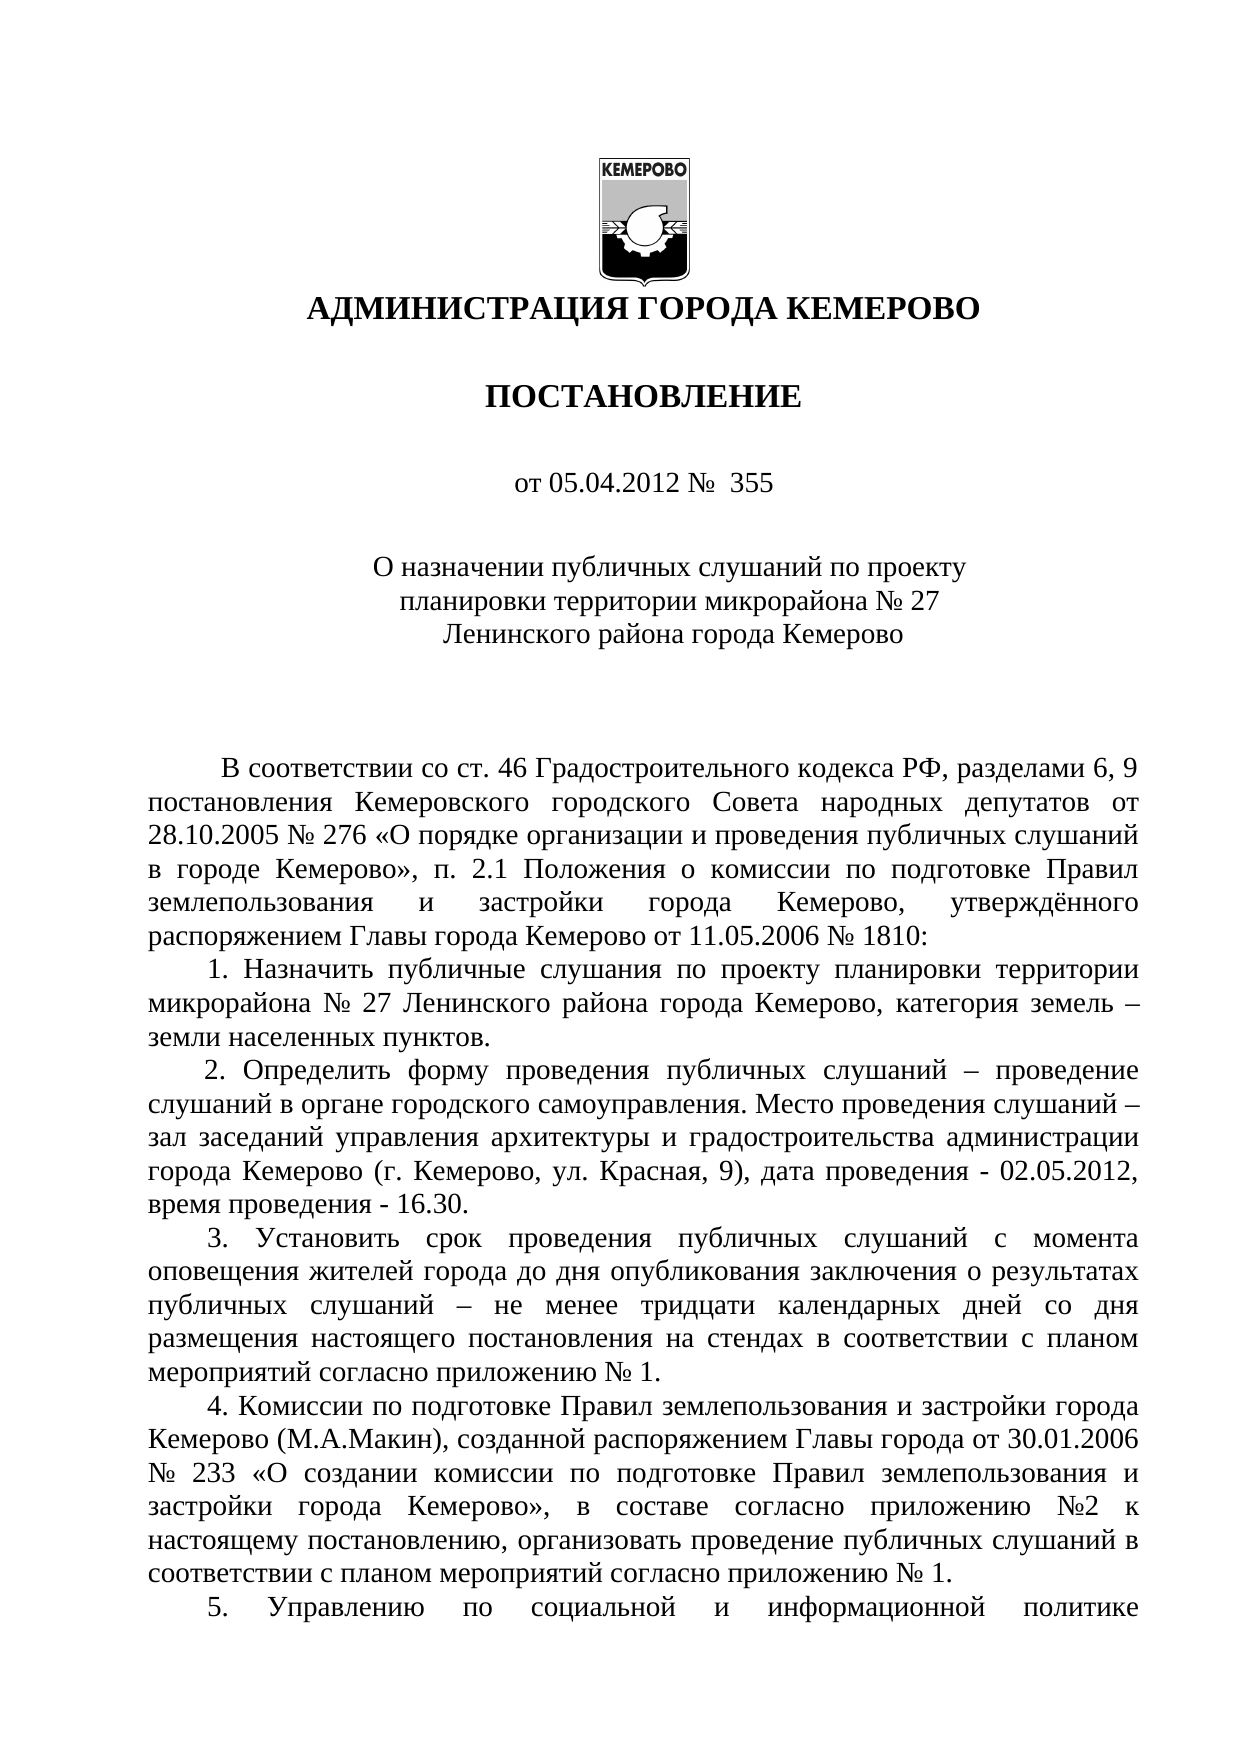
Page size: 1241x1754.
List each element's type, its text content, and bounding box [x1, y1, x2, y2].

text О назначении публичных слушаний по проекту [148, 549, 1140, 583]
text 3. Установить срок проведения публичных слушаний с момента оповещения жителей города до дня опубликования заключения о результатах публичных слушаний – не менее тридцати календарных дней со дня размещения настоящего постановления на стендах в соответствии с планом мероприятий согласно приложению № 1. [148, 1220, 1140, 1388]
text Ленинского района города Кемерово [148, 616, 1140, 650]
text от 05.04.2012 № 355 [148, 465, 1140, 499]
text 5. Управлению по социальной и информационной политике [148, 1589, 1140, 1622]
text 2. Определить форму проведения публичных слушаний – проведение слушаний в органе городского самоуправления. Место проведения слушаний – зал заседаний управления архитектуры и градостроительства администрации города Кемерово (г. Кемерово, ул. Красная, 9), дата проведения - 02.05.2012, время проведения - 16.30. [148, 1052, 1140, 1220]
text В соответствии со ст. 46 Градостроительного кодекса РФ, разделами 6, 9 постановления Кемеровского городского Совета народных депутатов от 28.10.2005 № 276 «О порядке организации и проведения публичных слушаний в городе Кемерово», п. 2.1 Положения о комиссии по подготовке Правил землепользования и застройки города Кемерово, утверждённого распоряжением Главы города Кемерово от 11.05.2006 № 1810: [148, 750, 1140, 952]
text планировки территории микрорайона № 27 [148, 583, 1140, 616]
text 1. Назначить публичные слушания по проекту планировки территории микрорайона № 27 Ленинского района города Кемерово, категория земель – земли населенных пунктов. [148, 952, 1140, 1052]
text АДМИНИСТРАЦИЯ ГОРОДА КЕМЕРОВО [148, 158, 1140, 326]
text 4. Комиссии по подготовке Правил землепользования и застройки города Кемерово (М.А.Макин), созданной распоряжением Главы города от 30.01.2006 № 233 «О создании комиссии по подготовке Правил землепользования и застройки города Кемерово», в составе согласно приложению №2 к настоящему постановлению, организовать проведение публичных слушаний в соответствии с планом мероприятий согласно приложению № 1. [148, 1388, 1140, 1589]
picture [599, 158, 690, 287]
text ПОСТАНОВЛЕНИЕ [148, 377, 1140, 415]
